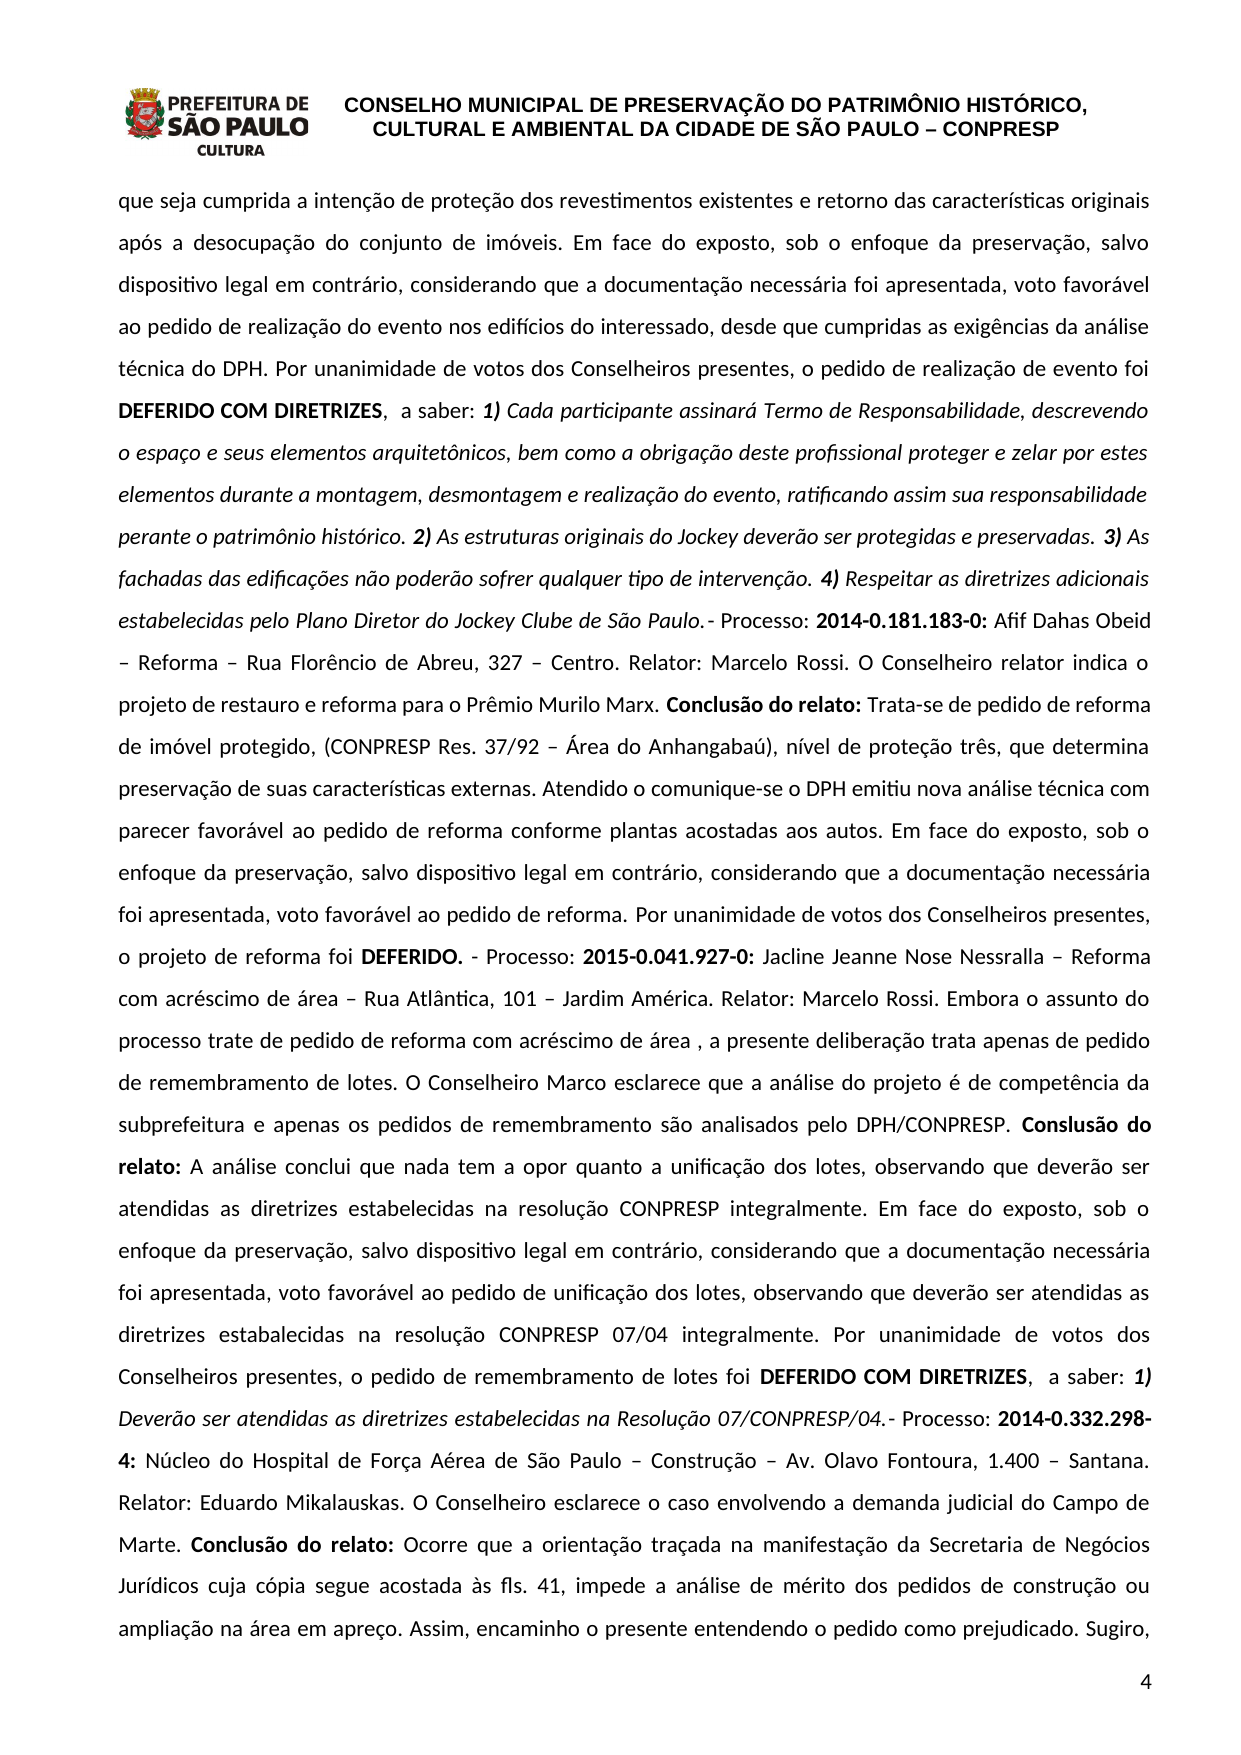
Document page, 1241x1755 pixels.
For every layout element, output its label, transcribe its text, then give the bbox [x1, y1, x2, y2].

text que seja cumprida a intenção de proteção dos revestimentos existentes e retorno das características originais após a desocupação do conjunto de imóveis. Em face do exposto, sob o enfoque da preservação, salvo dispositivo legal em contrário, considerando que a documentação necessária foi apresentada, voto favorável ao pedido de realização do evento nos edifícios do interessado, desde que cumpridas as exigências da análise técnica do DPH. Por unanimidade de votos dos Conselheiros presentes, o pedido de realização de evento foi DEFERIDO COM DIRETRIZES, a saber: 1) Cada participante assinará Termo de Responsabilidade, descrevendo o espaço e seus elementos arquitetônicos, bem como a obrigação deste profissional proteger e zelar por estes elementos durante a montagem, desmontagem e realização do evento, ratificando assim sua responsabilidade perante o patrimônio histórico. 2) As estruturas originais do Jockey deverão ser protegidas e preservadas. 3) As fachadas das edificações não poderão sofrer qualquer tipo de intervenção. 4) Respeitar as diretrizes adicionais estabelecidas pelo Plano Diretor do Jockey Clube de São Paulo.- Processo: 2014-0.181.183-0: Afif Dahas Obeid – Reforma – Rua Florêncio de Abreu, 327 – Centro. Relator: Marcelo Rossi. O Conselheiro relator indica o projeto de restauro e reforma para o Prêmio Murilo Marx. Conclusão do relato: Trata-se de pedido de reforma de imóvel protegido, (CONPRESP Res. 37/92 – Área do Anhangabaú), nível de proteção três, que determina preservação de suas características externas. Atendido o comunique-se o DPH emitiu nova análise técnica com parecer favorável ao pedido de reforma conforme plantas acostadas aos autos. Em face do exposto, sob o enfoque da preservação, salvo dispositivo legal em contrário, considerando que a documentação necessária foi apresentada, voto favorável ao pedido de reforma. Por unanimidade de votos dos Conselheiros presentes, o projeto de reforma foi DEFERIDO. - Processo: 2015-0.041.927-0: Jacline Jeanne Nose Nessralla – Reforma com acréscimo de área – Rua Atlântica, 101 – Jardim América. Relator: Marcelo Rossi. Embora o assunto do processo trate de pedido de reforma com acréscimo de área , a presente deliberação trata apenas de pedido de remembramento de lotes. O Conselheiro Marco esclarece que a análise do projeto é de competência da subprefeitura e apenas os pedidos de remembramento são analisados pelo DPH/CONPRESP. Conslusão do relato: A análise conclui que nada tem a opor quanto a unificação dos lotes, observando que deverão ser atendidas as diretrizes estabelecidas na resolução CONPRESP integralmente. Em face do exposto, sob o enfoque da preservação, salvo dispositivo legal em contrário, considerando que a documentação necessária foi apresentada, voto favorável ao pedido de unificação dos lotes, observando que deverão ser atendidas as diretrizes estabalecidas na resolução CONPRESP 07/04 integralmente. Por unanimidade de votos dos Conselheiros presentes, o pedido de remembramento de lotes foi DEFERIDO COM DIRETRIZES, a saber: 1) Deverão ser atendidas as diretrizes estabelecidas na Resolução 07/CONPRESP/04.- Processo: 2014-0.332.298-4: Núcleo do Hospital de Força Aérea de São Paulo – Construção – Av. Olavo Fontoura, 1.400 – Santana. Relator: Eduardo Mikalauskas. O Conselheiro esclarece o caso envolvendo a demanda judicial do Campo de Marte. Conclusão do relato: Ocorre que a orientação traçada na manifestação da Secretaria de Negócios Jurídicos cuja cópia segue acostada às fls. 41, impede a análise de mérito dos pedidos de construção ou ampliação na área em apreço. Assim, encaminho o presente entendendo o pedido como prejudicado. Sugiro, [118, 186, 1152, 1642]
